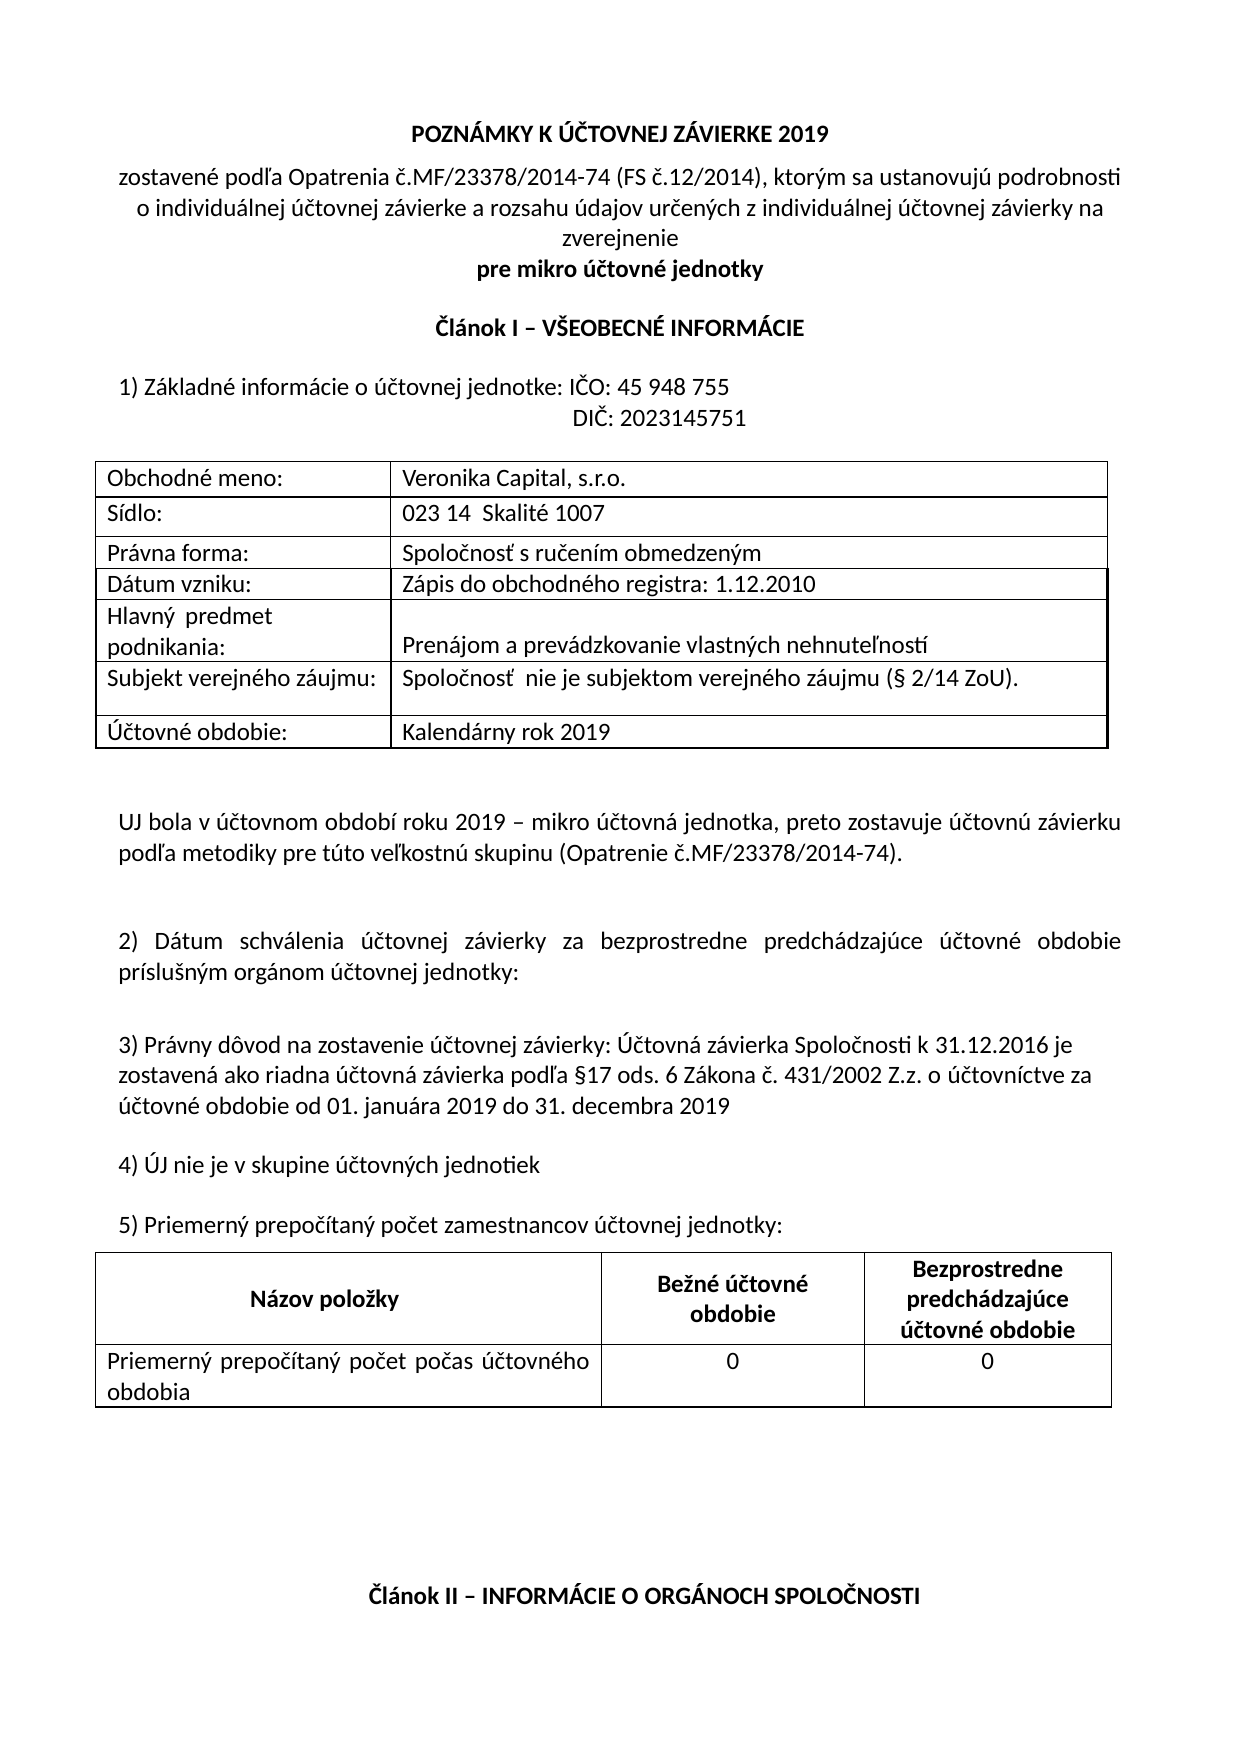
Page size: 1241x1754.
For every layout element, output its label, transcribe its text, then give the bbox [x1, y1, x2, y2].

table_header Bezprostredne predchádzajúce účtovné obdobie [865, 1253, 1111, 1344]
table_header Bežné účtovné obdobie [602, 1253, 864, 1344]
table_cell Sídlo: [96, 498, 390, 536]
text 1) Základné informácie o účtovnej jednotke: IČO: 45 948 755 [118, 371, 1122, 402]
text pre mikro účtovné jednotky [118, 253, 1122, 283]
text zostavené podľa Opatrenia č.MF/23378/2014-74 (FS č.12/2014), ktorým sa ustanovujú podrobnosti o individuálnej účtovnej závierke a rozsahu údajov určených z individuálnej účtovnej závierky na zverejnenie [118, 161, 1122, 253]
table_cell Zápis do obchodného registra: 1.12.2010 [392, 569, 1106, 599]
table_cell Spoločnosť nie je subjektom verejného záujmu (§ 2/14 ZoU). [392, 662, 1106, 715]
text DIČ: 2023145751 [118, 402, 1122, 432]
table_header Názov položky [96, 1253, 601, 1344]
text 5) Priemerný prepočítaný počet zamestnancov účtovnej jednotky: [118, 1209, 1122, 1239]
table_cell Prenájom a prevádzkovanie vlastných nehnuteľností [392, 600, 1106, 661]
text UJ bola v účtovnom období roku 2019 – mikro účtovná jednotka, preto zostavuje účtovnú závierku podľa metodiky pre túto veľkostnú skupinu (Opatrenie č.MF/23378/2014-74). [118, 807, 1122, 868]
table_cell Kalendárny rok 2019 [392, 716, 1106, 747]
table_cell Hlavný predmet podnikania: [97, 600, 390, 661]
text 4) ÚJ nie je v skupine účtovných jednotiek [118, 1149, 1122, 1180]
table_cell 023 14 Skalité 1007 [391, 498, 1107, 536]
table_header Veronika Capital, s.r.o. [391, 462, 1107, 496]
table_cell Priemerný prepočítaný počet počas účtovného obdobia [96, 1345, 601, 1406]
text POZNÁMKY K ÚČTOVNEJ ZÁVIERKE 2019 [118, 118, 1122, 149]
table_cell Subjekt verejného záujmu: [97, 662, 390, 715]
table_cell 0 [865, 1345, 1111, 1406]
table_cell Právna forma: [96, 537, 390, 568]
table_cell 0 [602, 1345, 864, 1406]
text 2) Dátum schválenia účtovnej závierky za bezprostredne predchádzajúce účtovné obdobie príslušným orgánom účtovnej jednotky: [118, 925, 1122, 986]
text Článok I – VŠEOBECNÉ INFORMÁCIE [118, 312, 1122, 342]
table_cell Účtovné obdobie: [97, 716, 390, 747]
table_cell Spoločnosť s ručením obmedzeným [391, 537, 1107, 568]
table_cell Dátum vzniku: [97, 569, 390, 599]
table_header Obchodné meno: [96, 462, 390, 496]
text 3) Právny dôvod na zostavenie účtovnej závierky: Účtovná závierka Spoločnosti k 31.12.2016 je zostavená ako riadna účtovná závierka podľa §17 ods. 6 Zákona č. 431/2002 Z.z. o účtovníctve za účtovné obdobie od 01. januára 2019 do 31. decembra 2019 [118, 1029, 1122, 1121]
text Článok II – INFORMÁCIE O ORGÁNOCH SPOLOČNOSTI [118, 1580, 1171, 1611]
